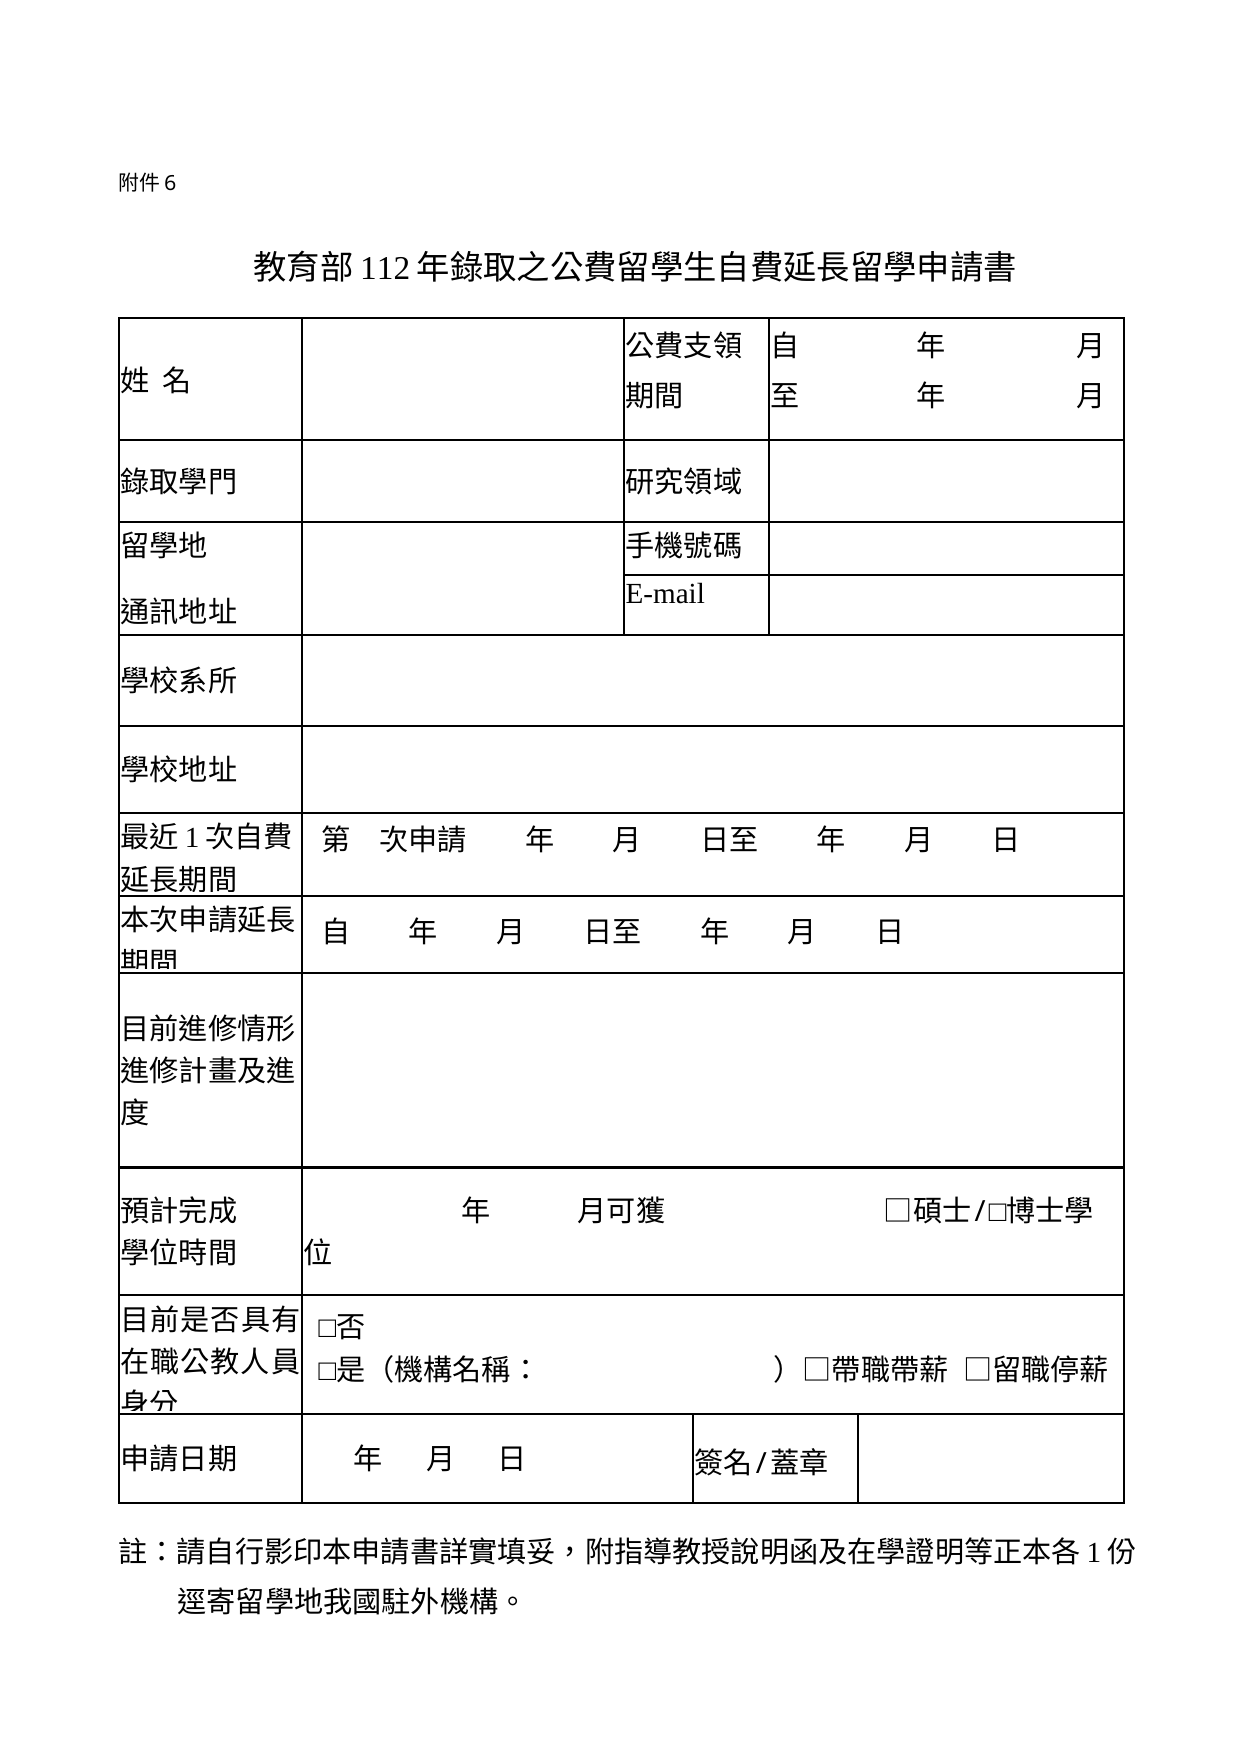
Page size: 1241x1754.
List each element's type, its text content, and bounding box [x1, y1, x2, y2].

table_cell 年 月 日 [303, 1415, 692, 1502]
table_cell 簽名/蓋章 [694, 1415, 857, 1502]
table_header 姓 名 [120, 319, 301, 439]
table_cell 學校地址 [120, 727, 301, 812]
table_cell [1044, 1504, 1124, 1509]
table_cell 第 次申請 年 月 日至 年 月 日 [303, 814, 1123, 895]
table_cell [303, 727, 1123, 812]
table_cell 目前是否具有在職公教人員身分 [120, 1296, 301, 1413]
table_header 自 年 月 至 年 月 [770, 319, 1123, 439]
table_header [303, 319, 623, 439]
table_cell 學校系所 [120, 636, 301, 725]
table_cell 年 月可獲 □碩士/□博士學位 [303, 1169, 1123, 1294]
table_cell 自 年 月 日至 年 月 日 [303, 897, 1123, 972]
table_cell 留學地 通訊地址 [120, 523, 301, 633]
text 註：請自行影印本申請書詳實填妥，附指導教授說明函及在學證明等正本各1份逕寄留學地我國駐外機構。 [118, 1528, 1152, 1621]
table_header 公費支領期間 [625, 319, 768, 439]
table_cell 本次申請延長期間 [120, 897, 301, 972]
table_cell [769, 1504, 858, 1509]
table_cell [303, 441, 623, 521]
table_cell 最近1次自費延長期間 [120, 814, 301, 895]
table_cell [303, 974, 1123, 1166]
table_cell [119, 1504, 302, 1509]
table_cell 申請日期 [120, 1415, 301, 1502]
table_cell □否 □是（機構名稱： ）□帶職帶薪 □留職停薪 [303, 1296, 1123, 1413]
table_cell 預計完成 學位時間 [120, 1169, 301, 1294]
table_cell [693, 1504, 769, 1509]
table_cell [624, 1504, 693, 1509]
table_cell [859, 1415, 1123, 1502]
table_cell [770, 576, 1123, 633]
table_cell [302, 1504, 624, 1509]
table_cell E-mail [625, 576, 768, 633]
text 教育部112年錄取之公費留學生自費延長留學申請書 [118, 241, 1152, 289]
table_cell [303, 636, 1123, 725]
table_cell [770, 523, 1123, 574]
table_cell 研究領域 [625, 441, 768, 521]
table_cell [956, 1504, 1043, 1509]
table_cell [303, 523, 623, 633]
table_cell 目前進修情形進修計畫及進度 [120, 974, 301, 1166]
table_cell [858, 1504, 956, 1509]
text 附件6 [118, 167, 1152, 197]
table_cell 手機號碼 [625, 523, 768, 574]
table_cell [770, 441, 1123, 521]
table_cell 錄取學門 [120, 441, 301, 521]
